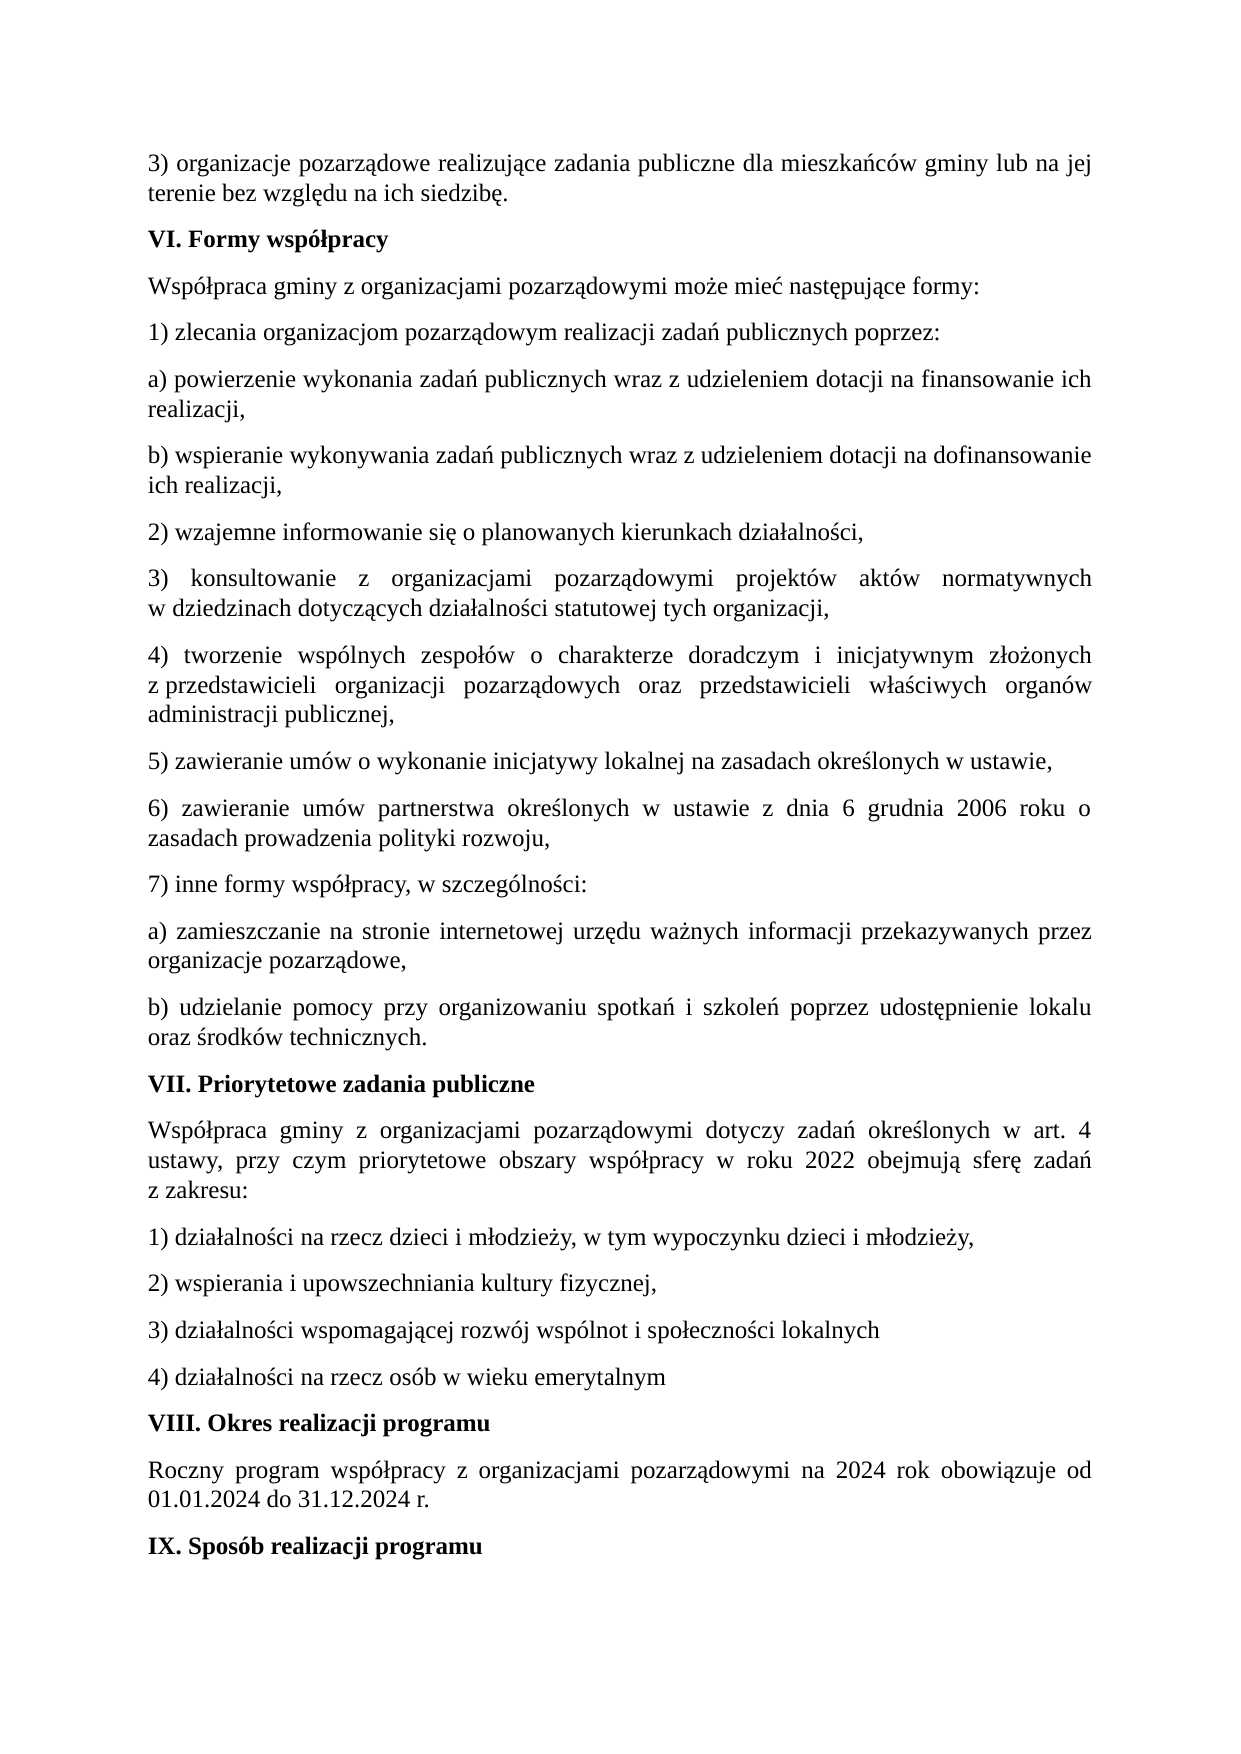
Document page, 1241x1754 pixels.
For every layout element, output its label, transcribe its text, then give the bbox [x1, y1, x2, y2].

text Współpraca gminy z organizacjami pozarządowymi może mieć następujące formy: [148, 271, 1092, 299]
text Roczny program współpracy z organizacjami pozarządowymi na 2024 rok obowiązuje od 01.01.2024 do 31.12.2024 r. [148, 1455, 1092, 1513]
text Współpraca gminy z organizacjami pozarządowymi dotyczy zadań określonych w art. 4 ustawy, przy czym priorytetowe obszary współpracy w roku 2022 obejmują sferę zadań z zakresu: [148, 1115, 1092, 1204]
text a) zamieszczanie na stronie internetowej urzędu ważnych informacji przekazywanych przez organizacje pozarządowe, [148, 916, 1092, 974]
text 5) zawieranie umów o wykonanie inicjatywy lokalnej na zasadach określonych w ustawie, [148, 746, 1092, 775]
text VII. Priorytetowe zadania publiczne [148, 1069, 1092, 1097]
text 3) organizacje pozarządowe realizujące zadania publiczne dla mieszkańców gminy lub na jej terenie bez względu na ich siedzibę. [148, 148, 1092, 206]
text 3) konsultowanie z organizacjami pozarządowymi projektów aktów normatywnych w dziedzinach dotyczących działalności statutowej tych organizacji, [148, 563, 1092, 622]
text 7) inne formy współpracy, w szczególności: [148, 869, 1092, 898]
text 6) zawieranie umów partnerstwa określonych w ustawie z dnia 6 grudnia 2006 roku o zasadach prowadzenia polityki rozwoju, [148, 793, 1092, 851]
text b) wspieranie wykonywania zadań publicznych wraz z udzieleniem dotacji na dofinansowanie ich realizacji, [148, 440, 1092, 499]
text IX. Sposób realizacji programu [148, 1531, 1092, 1560]
text 1) zlecania organizacjom pozarządowym realizacji zadań publicznych poprzez: [148, 317, 1092, 346]
text 1) działalności na rzecz dzieci i młodzieży, w tym wypoczynku dzieci i młodzieży, [148, 1222, 1092, 1251]
text 3) działalności wspomagającej rozwój wspólnot i społeczności lokalnych [148, 1315, 1092, 1344]
text 2) wzajemne informowanie się o planowanych kierunkach działalności, [148, 517, 1092, 546]
text 4) działalności na rzecz osób w wieku emerytalnym [148, 1362, 1092, 1390]
text VI. Formy współpracy [148, 224, 1092, 253]
text 4) tworzenie wspólnych zespołów o charakterze doradczym i inicjatywnym złożonych z przedstawicieli organizacji pozarządowych oraz przedstawicieli właściwych organów administracji publicznej, [148, 640, 1092, 728]
text VIII. Okres realizacji programu [148, 1408, 1092, 1437]
text a) powierzenie wykonania zadań publicznych wraz z udzieleniem dotacji na finansowanie ich realizacji, [148, 364, 1092, 422]
text 2) wspierania i upowszechniania kultury fizycznej, [148, 1268, 1092, 1297]
text b) udzielanie pomocy przy organizowaniu spotkań i szkoleń poprzez udostępnienie lokalu oraz środków technicznych. [148, 992, 1092, 1051]
